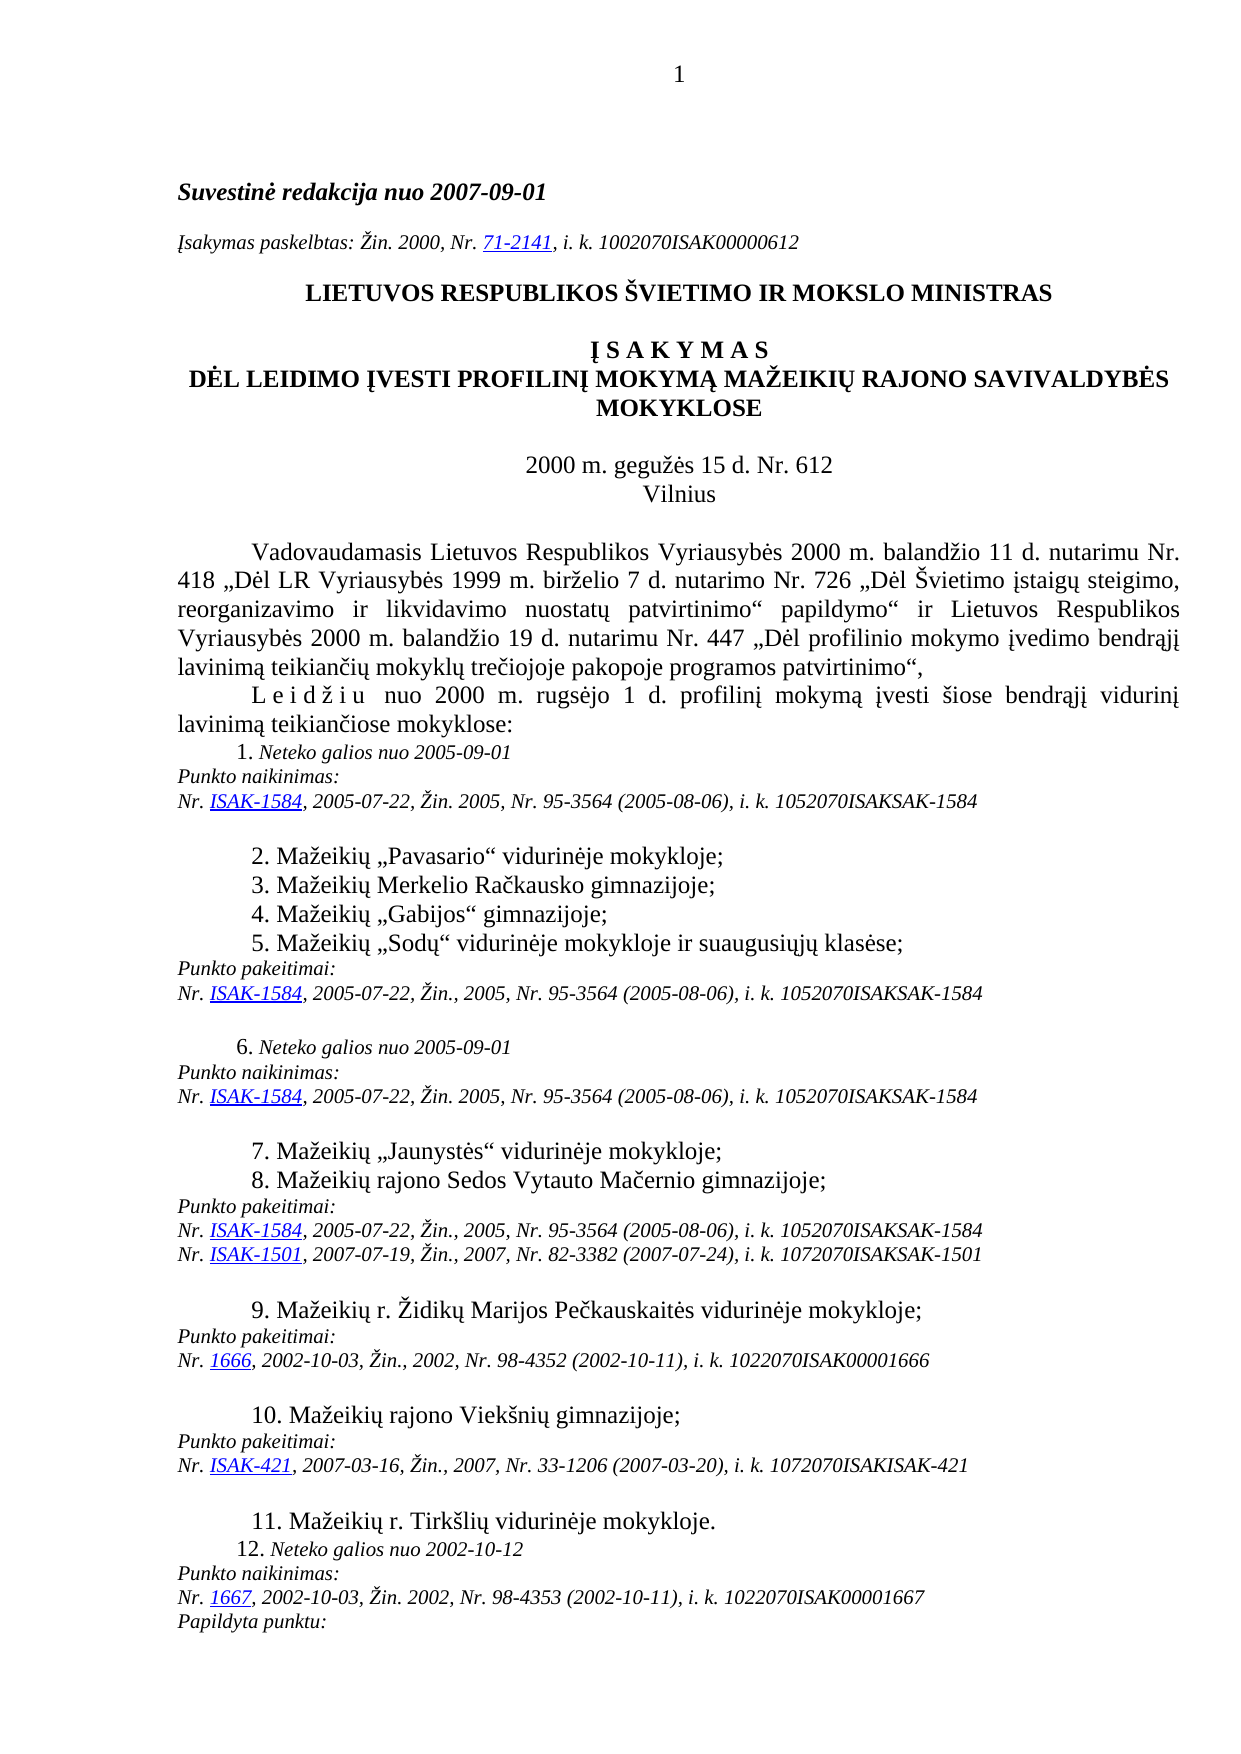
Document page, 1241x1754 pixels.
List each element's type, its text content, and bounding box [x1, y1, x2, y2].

text 1. Neteko galios nuo 2005-09-01 [177, 738, 1181, 764]
text 5. Mažeikių „Sodų“ vidurinėje mokykloje ir suaugusiųjų klasėse; [177, 928, 1181, 956]
text Leidžiu nuo 2000 m. rugsėjo 1 d. profilinį mokymą įvesti šiose bendrąjį vidurinį lavinimą teikiančiose mokyklose: [177, 681, 1181, 738]
text 2. Mažeikių „Pavasario“ vidurinėje mokykloje; [177, 841, 1181, 870]
text 6. Neteko galios nuo 2005-09-01 [177, 1033, 1181, 1059]
text Nr. ISAK-1584, 2005-07-22, Žin. 2005, Nr. 95-3564 (2005-08-06), i. k. 1052070ISAKSAK-1584 [177, 788, 1181, 813]
text Nr. ISAK-1501, 2007-07-19, Žin., 2007, Nr. 82-3382 (2007-07-24), i. k. 1072070ISAKSAK-1501 [177, 1242, 1181, 1266]
text Punkto naikinimas: [177, 1561, 1181, 1585]
text 11. Mažeikių r. Tirkšlių vidurinėje mokykloje. [177, 1506, 1181, 1535]
text Nr. ISAK-1584, 2005-07-22, Žin. 2005, Nr. 95-3564 (2005-08-06), i. k. 1052070ISAKSAK-1584 [177, 1084, 1181, 1108]
text Vadovaudamasis Lietuvos Respublikos Vyriausybės 2000 m. balandžio 11 d. nutarimu Nr. 418 „Dėl LR Vyriausybės 1999 m. birželio 7 d. nutarimo Nr. 726 „Dėl Švietimo įstaigų steigimo, reorganizavimo ir likvidavimo nuostatų patvirtinimo“ papildymo“ ir Lietuvos Respublikos Vyriausybės 2000 m. balandžio 19 d. nutarimu Nr. 447 „Dėl profilinio mokymo įvedimo bendrąjį lavinimą teikiančių mokyklų trečiojoje pakopoje programos patvirtinimo“, [177, 537, 1181, 681]
text 3. Mažeikių Merkelio Račkausko gimnazijoje; [177, 870, 1181, 899]
text Nr. 1667, 2002-10-03, Žin. 2002, Nr. 98-4353 (2002-10-11), i. k. 1022070ISAK00001667 [177, 1585, 1181, 1609]
text Nr. ISAK-1584, 2005-07-22, Žin., 2005, Nr. 95-3564 (2005-08-06), i. k. 1052070ISAKSAK-1584 [177, 980, 1181, 1004]
text Nr. 1666, 2002-10-03, Žin., 2002, Nr. 98-4352 (2002-10-11), i. k. 1022070ISAK00001666 [177, 1348, 1181, 1372]
text Suvestinė redakcija nuo 2007-09-01 [177, 177, 1181, 206]
text Punkto pakeitimai: [177, 956, 1181, 980]
text 9. Mažeikių r. Židikų Marijos Pečkauskaitės vidurinėje mokykloje; [177, 1295, 1181, 1324]
text Punkto pakeitimai: [177, 1194, 1181, 1218]
text Įsakymas paskelbtas: Žin. 2000, Nr. 71-2141, i. k. 1002070ISAK00000612 [177, 230, 1181, 254]
text Punkto naikinimas: [177, 764, 1181, 788]
text 10. Mažeikių rajono Viekšnių gimnazijoje; [177, 1401, 1181, 1429]
text 8. Mažeikių rajono Sedos Vytauto Mačernio gimnazijoje; [177, 1165, 1181, 1194]
text Papildyta punktu: [177, 1609, 1181, 1633]
text Punkto naikinimas: [177, 1059, 1181, 1084]
text Nr. ISAK-421, 2007-03-16, Žin., 2007, Nr. 33-1206 (2007-03-20), i. k. 1072070ISAKISAK-421 [177, 1453, 1181, 1477]
text 7. Mažeikių „Jaunystės“ vidurinėje mokykloje; [177, 1136, 1181, 1165]
text LIETUVOS RESPUBLIKOS ŠVIETIMO IR MOKSLO MINISTRAS [177, 278, 1181, 307]
text Punkto pakeitimai: [177, 1324, 1181, 1348]
text DĖL LEIDIMO ĮVESTI PROFILINĮ MOKYMĄ MAŽEIKIŲ RAJONO SAVIVALDYBĖS MOKYKLOSE [177, 364, 1181, 422]
text Nr. ISAK-1584, 2005-07-22, Žin., 2005, Nr. 95-3564 (2005-08-06), i. k. 1052070ISAKSAK-1584 [177, 1218, 1181, 1242]
text 2000 m. gegužės 15 d. Nr. 612 [177, 451, 1181, 479]
text Į S A K Y M A S [177, 336, 1181, 364]
text Punkto pakeitimai: [177, 1429, 1181, 1453]
text Vilnius [177, 479, 1181, 508]
text 12. Neteko galios nuo 2002-10-12 [177, 1535, 1181, 1561]
text 4. Mažeikių „Gabijos“ gimnazijoje; [177, 899, 1181, 928]
